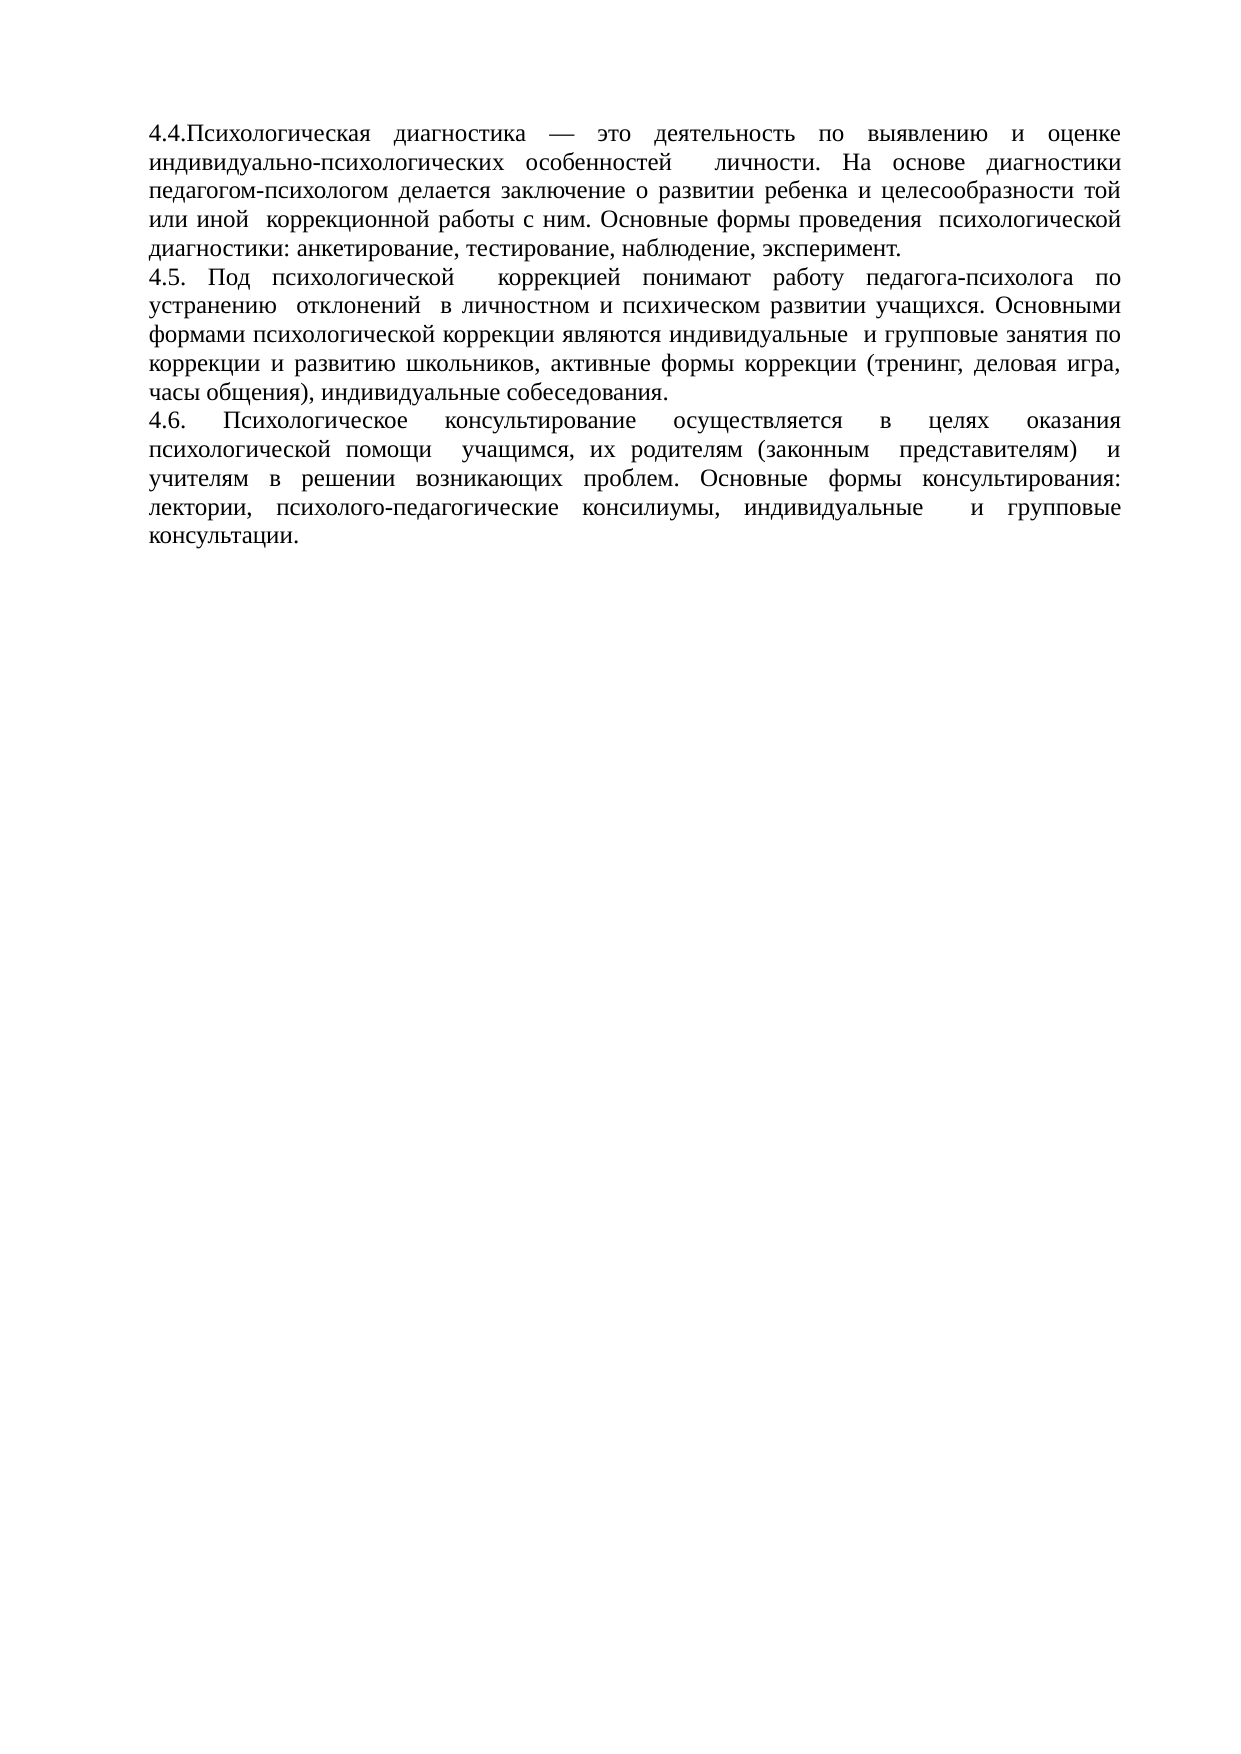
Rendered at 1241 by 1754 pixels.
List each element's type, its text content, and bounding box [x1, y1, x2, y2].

text 4.5. Под психологической коррекцией понимают работу педагога-психолога по устранению отклонений в личностном и психическом развитии учащихся. Основными формами психологической коррекции являются индивидуальные и групповые занятия по коррекции и развитию школьников, активные формы коррекции (тренинг, деловая игра, часы общения), индивидуальные собеседования. [148, 262, 1122, 406]
text 4.6. Психологическое консультирование осуществляется в целях оказания психологической помощи учащимся, их родителям (законным представителям) и учителям в решении возникающих проблем. Основные формы консультирования: лектории, психолого-педагогические консилиумы, индивидуальные и групповые консультации. [148, 406, 1122, 549]
text 4.4.Психологическая диагностика — это деятельность по выявлению и оценке индивидуально-психологических особенностей личности. На основе диагностики педагогом-психологом делается заключение о развитии ребенка и целесообразности той или иной коррекционной работы с ним. Основные формы проведения психологической диагностики: анкетирование, тестирование, наблюдение, эксперимент. [148, 118, 1122, 262]
